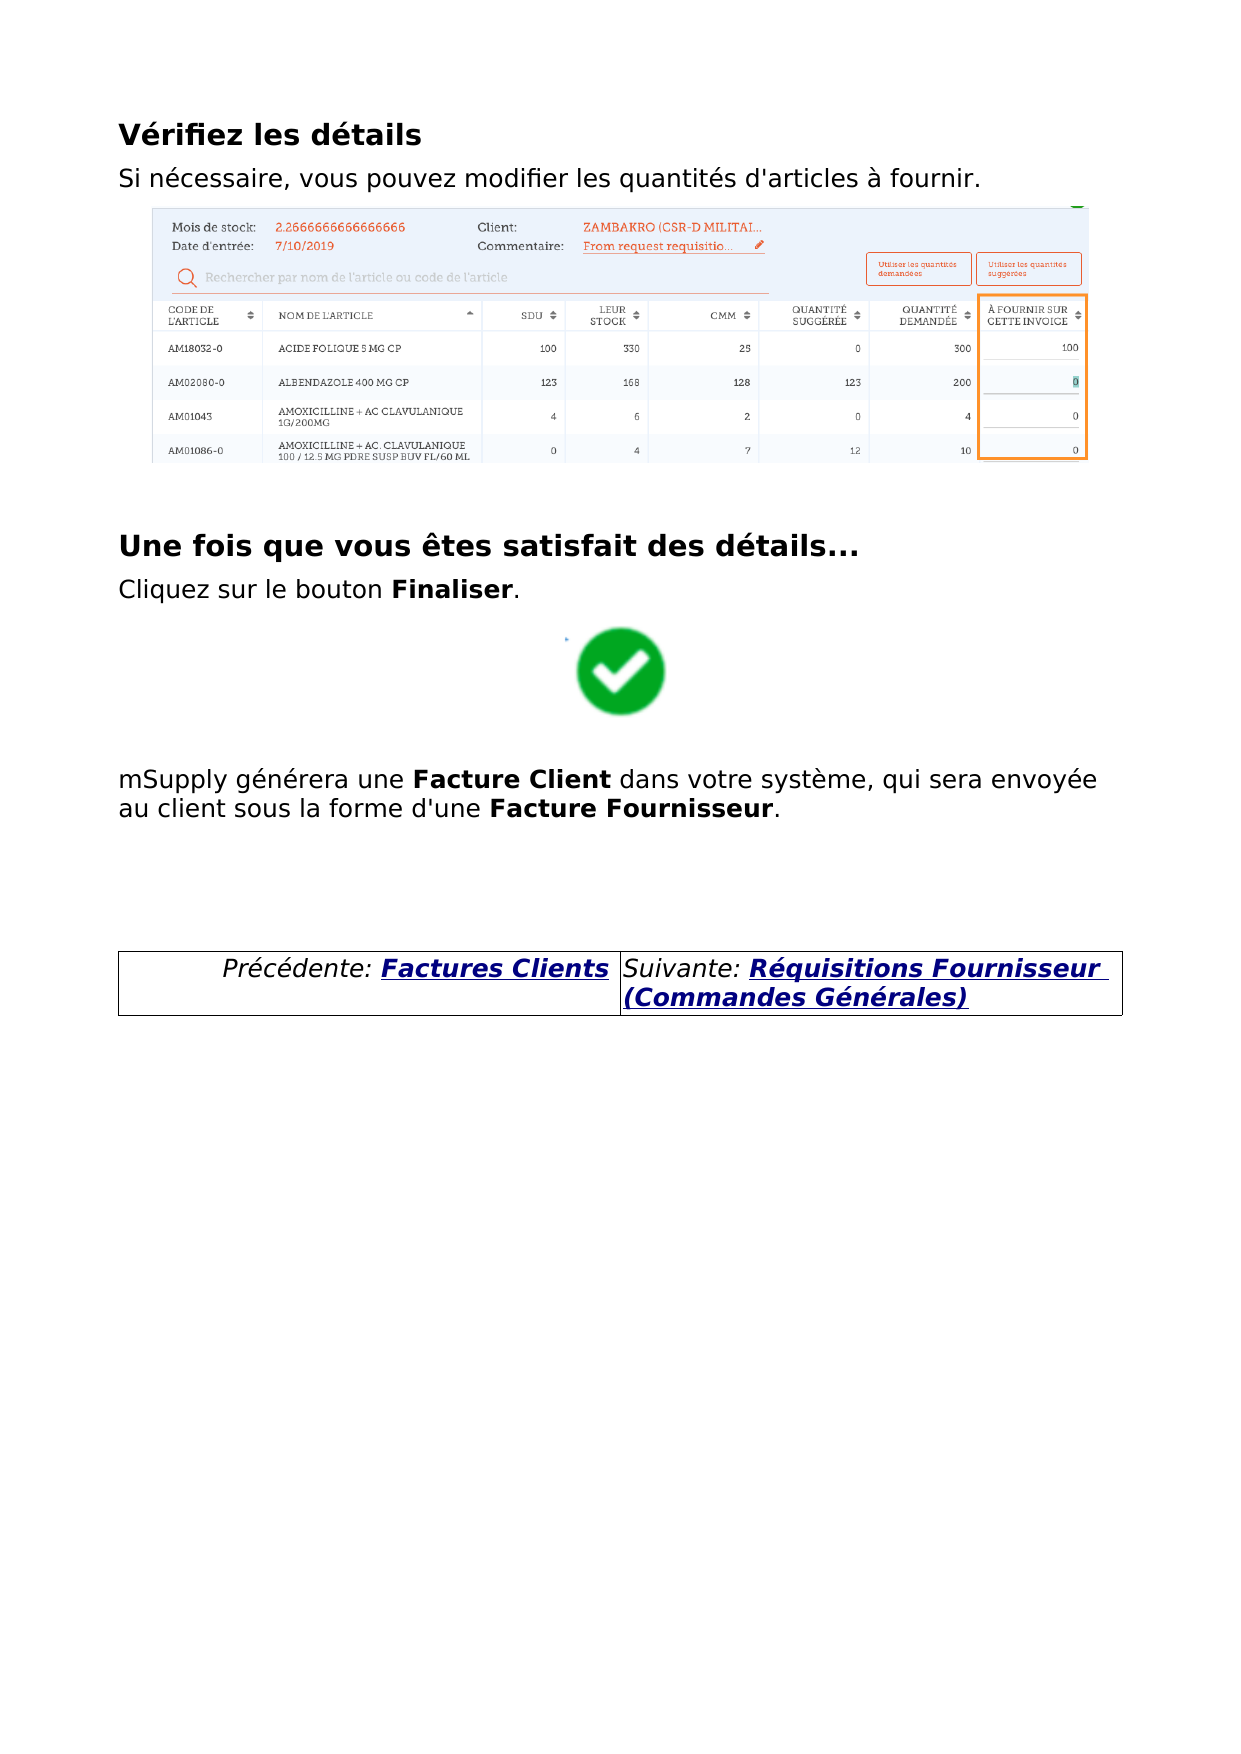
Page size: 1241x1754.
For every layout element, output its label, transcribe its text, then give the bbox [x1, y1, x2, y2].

picture [564, 617, 676, 724]
table_header Suivante: Réquisitions Fournisseur (Commandes Générales) [621, 952, 1122, 1015]
text Cliquez sur le bouton Finaliser. [118, 576, 1122, 605]
text Si nécessaire, vous pouvez modifier les quantités d'articles à fournir. [118, 164, 1122, 194]
subtitle Vérifiez les détails [118, 118, 1122, 152]
text mSupply générera une Facture Client dans votre système, qui sera envoyée au client sous la forme d'une Facture Fournisseur. [118, 765, 1122, 823]
picture [151, 206, 1089, 463]
subtitle Une fois que vous êtes satisfait des détails... [118, 529, 1122, 563]
table_header Précédente: Factures Clients [119, 952, 620, 1015]
